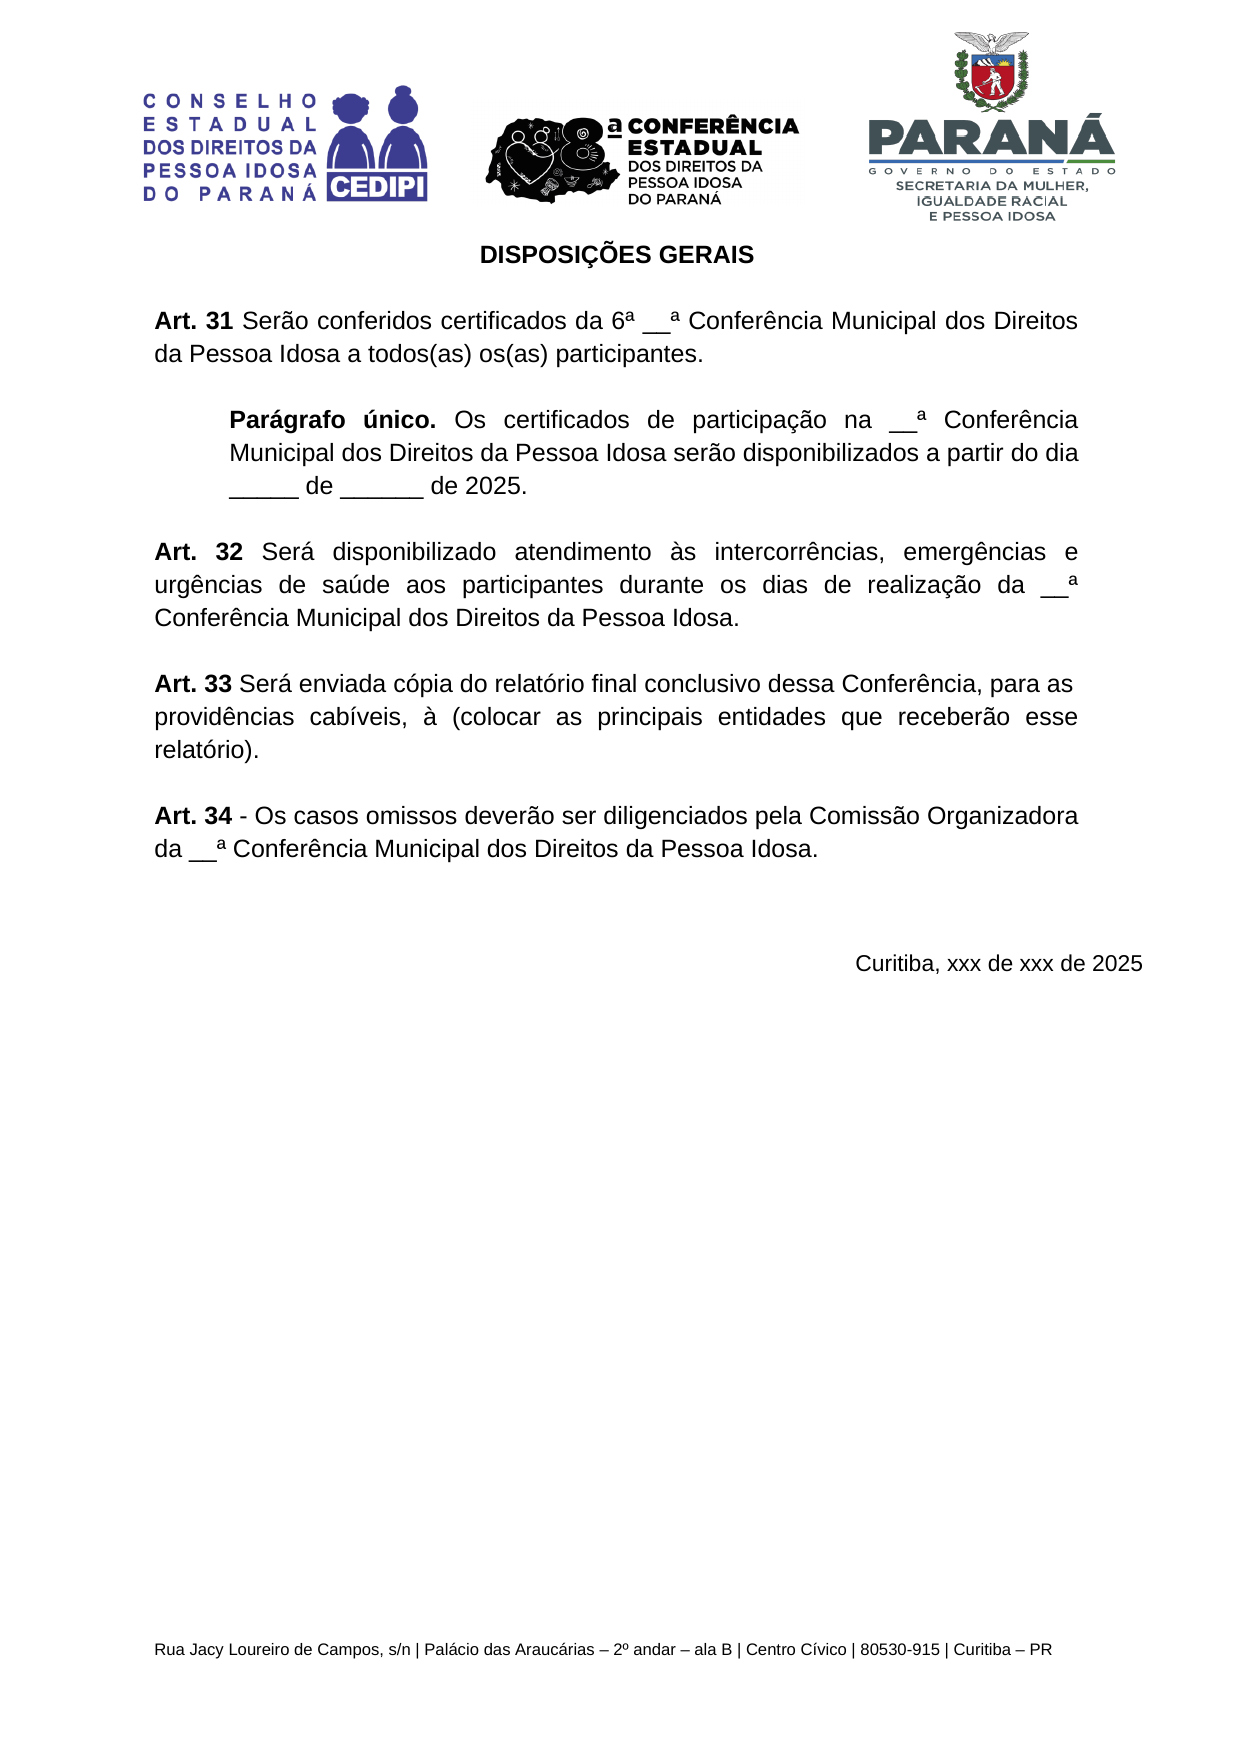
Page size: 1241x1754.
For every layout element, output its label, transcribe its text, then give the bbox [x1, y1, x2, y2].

text Curitiba, xxx de xxx de 2025 [95, 950, 1143, 976]
picture [470, 99, 805, 205]
picture [846, 14, 1123, 234]
text Art. 33 Será enviada cópia do relatório final conclusivo dessa Conferência, para as [154, 669, 1080, 698]
text Art. 34 - Os casos omissos deverão ser diligenciados pela Comissão Organizadora da __ª Conferência Municipal dos Direitos da Pessoa Idosa. [154, 801, 1080, 863]
text DISPOSIÇÕES GERAIS [154, 239, 1080, 268]
text Parágrafo único. Os certificados de participação na __ª Conferência Municipal dos Direitos da Pessoa Idosa serão disponibilizados a partir do dia _____ de ______ de 2025. [229, 405, 1080, 499]
text Art. 32 Será disponibilizado atendimento às intercorrências, emergências e urgências de saúde aos participantes durante os dias de realização da __ª Conferência Municipal dos Direitos da Pessoa Idosa. [154, 537, 1080, 632]
text providências cabíveis, à (colocar as principais entidades que receberão esse relatório). [154, 702, 1080, 764]
text Art. 31 Serão conferidos certificados da 6ª __ª Conferência Municipal dos Direitos da Pessoa Idosa a todos(as) os(as) participantes. [154, 306, 1080, 367]
picture [127, 76, 442, 209]
